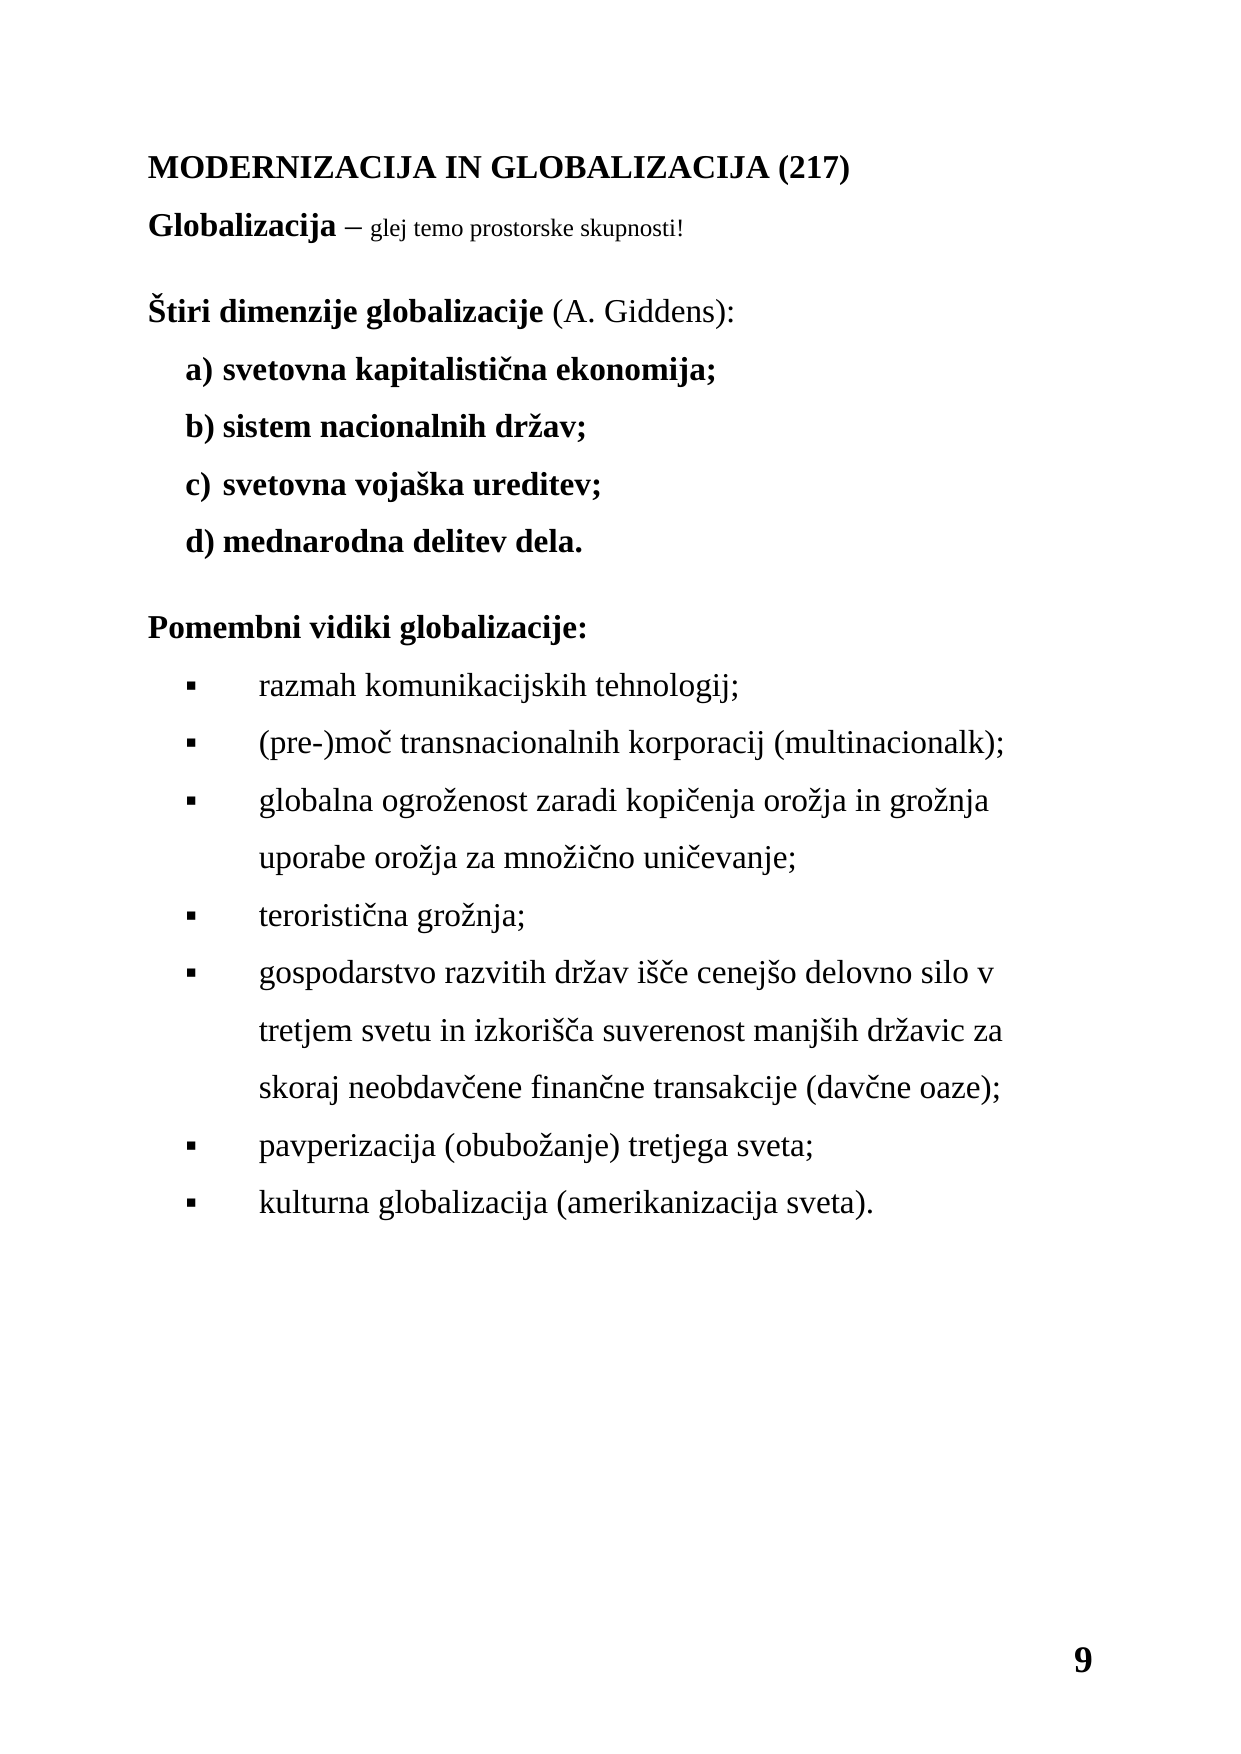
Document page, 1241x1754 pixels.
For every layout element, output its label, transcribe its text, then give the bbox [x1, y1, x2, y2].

list globalna ogroženost zaradi kopičenja orožja in grožnja uporabe orožja za množično uničevanje; [185, 780, 1093, 876]
list pavperizacija (obubožanje) tretjega sveta; [185, 1125, 1093, 1163]
list svetovna vojaška ureditev; [185, 464, 1093, 502]
list svetovna kapitalistična ekonomija; [185, 349, 1093, 387]
text MODERNIZACIJA IN GLOBALIZACIJA (217) [148, 148, 1093, 186]
list razmah komunikacijskih tehnologij; [185, 665, 1093, 703]
list teroristična grožnja; [185, 895, 1093, 933]
list (pre-)moč transnacionalnih korporacij (multinacionalk); [185, 723, 1093, 761]
text Globalizacija – glej temo prostorske skupnosti! [148, 205, 1093, 243]
list sistem nacionalnih držav; [185, 406, 1093, 445]
list gospodarstvo razvitih držav išče cenejšo delovno silo v tretjem svetu in izkorišča suverenost manjših državic za skoraj neobdavčene finančne transakcije (davčne oaze); [185, 953, 1093, 1106]
text Štiri dimenzije globalizacije (A. Giddens): [148, 291, 1093, 330]
list kulturna globalizacija (amerikanizacija sveta). [185, 1183, 1093, 1221]
text Pomembni vidiki globalizacije: [148, 608, 1093, 646]
list mednarodna delitev dela. [185, 521, 1093, 560]
